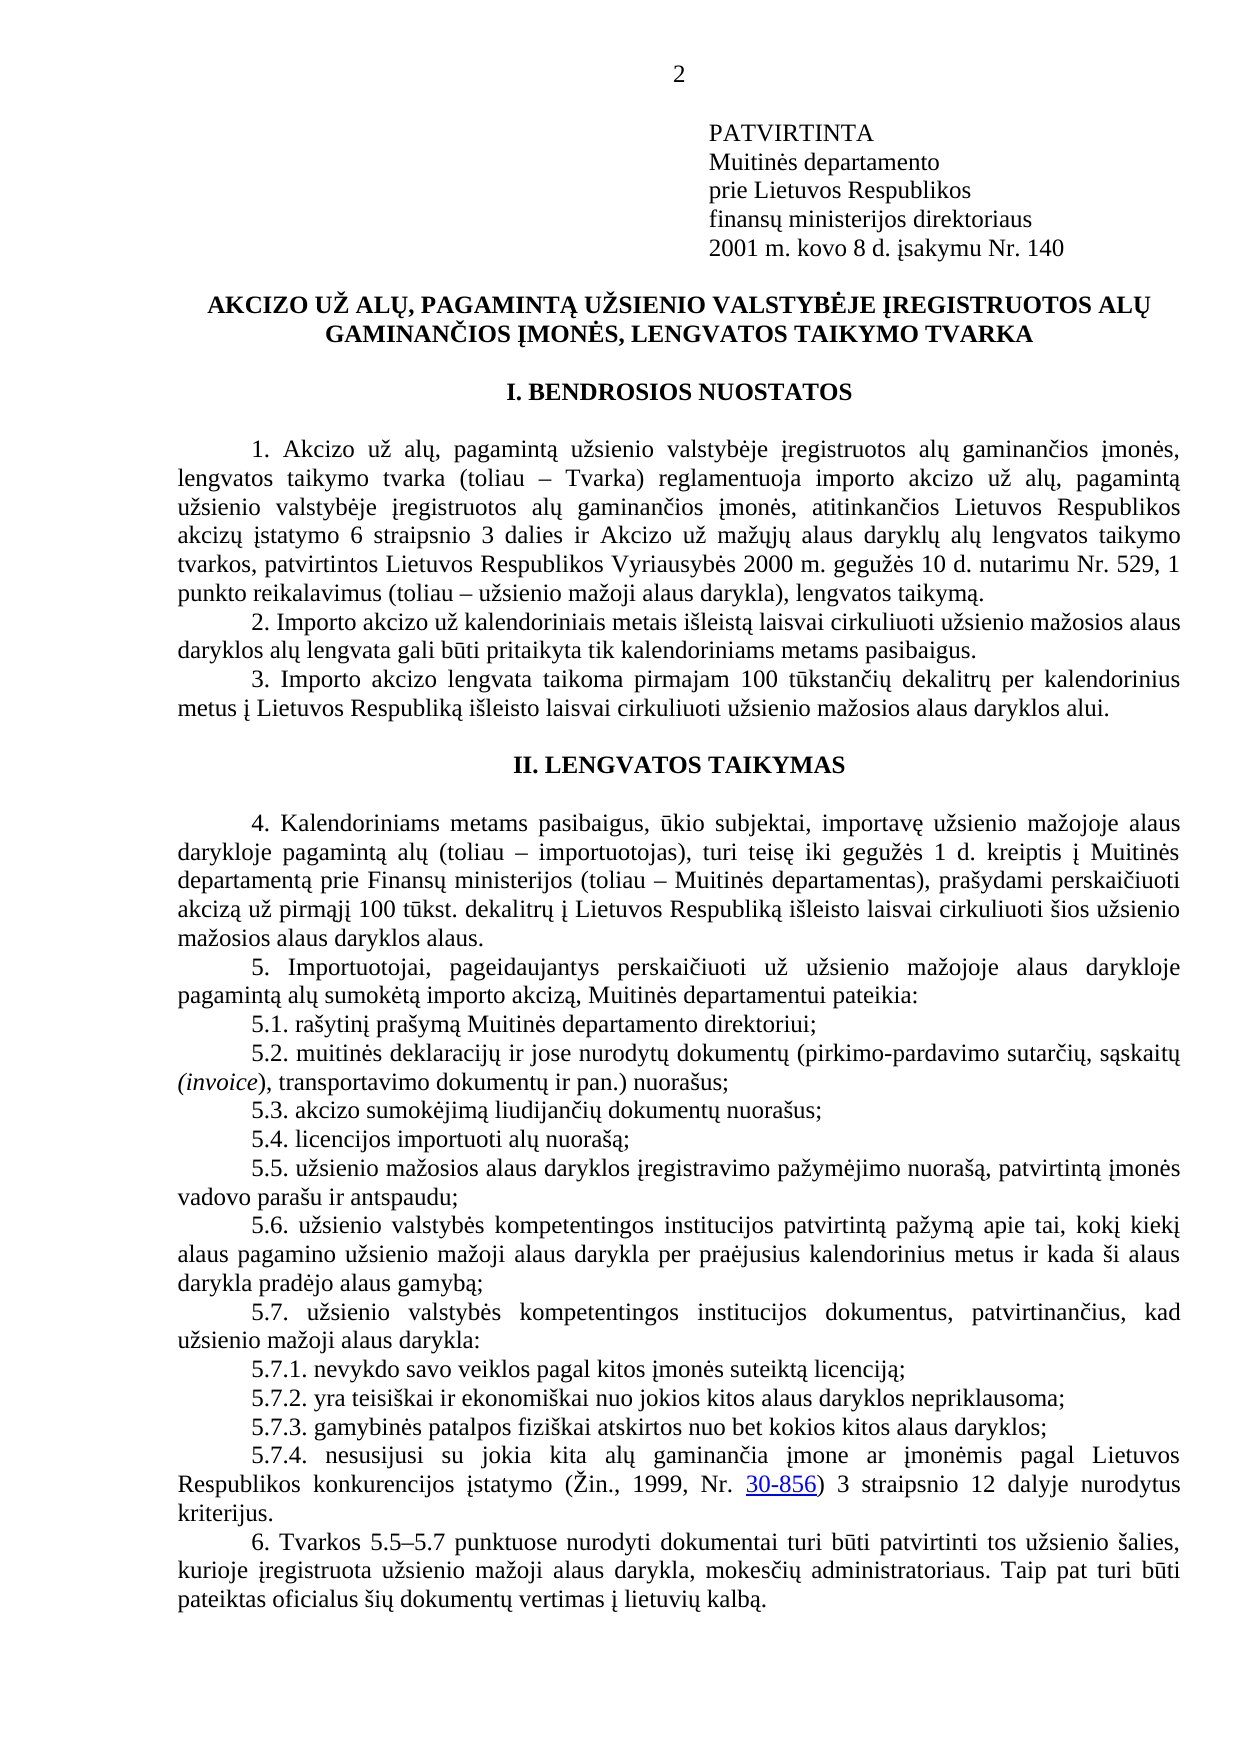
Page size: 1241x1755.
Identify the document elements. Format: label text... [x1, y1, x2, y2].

text 6. Tvarkos 5.5–5.7 punktuose nurodyti dokumentai turi būti patvirtinti tos užsienio šalies, kurioje įregistruota užsienio mažoji alaus darykla, mokesčių administratoriaus. Taip pat turi būti pateiktas oficialus šių dokumentų vertimas į lietuvių kalbą. [177, 1527, 1181, 1613]
text II. LENGVATOS TAIKYMAS [177, 751, 1181, 779]
text 4. Kalendoriniams metams pasibaigus, ūkio subjektai, importavę užsienio mažojoje alaus darykloje pagamintą alų (toliau – importuotojas), turi teisę iki gegužės 1 d. kreiptis į Muitinės departamentą prie Finansų ministerijos (toliau – Muitinės departamentas), prašydami perskaičiuoti akcizą už pirmąjį 100 tūkst. dekalitrų į Lietuvos Respubliką išleisto laisvai cirkuliuoti šios užsienio mažosios alaus daryklos alaus. [177, 808, 1181, 952]
text 2. Importo akcizo už kalendoriniais metais išleistą laisvai cirkuliuoti užsienio mažosios alaus daryklos alų lengvata gali būti pritaikyta tik kalendoriniams metams pasibaigus. [177, 607, 1181, 664]
text PATVIRTINTA [177, 118, 1181, 147]
text 5.1. rašytinį prašymą Muitinės departamento direktoriui; [177, 1009, 1181, 1038]
text 5.7.2. yra teisiškai ir ekonomiškai nuo jokios kitos alaus daryklos nepriklausoma; [177, 1383, 1181, 1412]
text 5. Importuotojai, pageidaujantys perskaičiuoti už užsienio mažojoje alaus darykloje pagamintą alų sumokėtą importo akcizą, Muitinės departamentui pateikia: [177, 952, 1181, 1009]
text 5.2. muitinės deklaracijų ir jose nurodytų dokumentų (pirkimo-pardavimo sutarčių, sąskaitų (invoice), transportavimo dokumentų ir pan.) nuorašus; [177, 1038, 1181, 1096]
text finansų ministerijos direktoriaus [177, 204, 1181, 233]
text 1. Akcizo už alų, pagamintą užsienio valstybėje įregistruotos alų gaminančios įmonės, lengvatos taikymo tvarka (toliau – Tvarka) reglamentuoja importo akcizo už alų, pagamintą užsienio valstybėje įregistruotos alų gaminančios įmonės, atitinkančios Lietuvos Respublikos akcizų įstatymo 6 straipsnio 3 dalies ir Akcizo už mažųjų alaus daryklų alų lengvatos taikymo tvarkos, patvirtintos Lietuvos Respublikos Vyriausybės 2000 m. gegužės 10 d. nutarimu Nr. 529, 1 punkto reikalavimus (toliau – užsienio mažoji alaus darykla), lengvatos taikymą. [177, 434, 1181, 607]
text 3. Importo akcizo lengvata taikoma pirmajam 100 tūkstančių dekalitrų per kalendorinius metus į Lietuvos Respubliką išleisto laisvai cirkuliuoti užsienio mažosios alaus daryklos alui. [177, 664, 1181, 722]
text 2001 m. kovo 8 d. įsakymu Nr. 140 [177, 233, 1181, 262]
text 5.3. akcizo sumokėjimą liudijančių dokumentų nuorašus; [177, 1096, 1181, 1124]
text Muitinės departamento [177, 147, 1181, 176]
text AKCIZO UŽ ALŲ, PAGAMINTĄ UŽSIENIO VALSTYBĖJE ĮREGISTRUOTOS ALŲ GAMINANČIOS ĮMONĖS, LENGVATOS TAIKYMO TVARKA [177, 291, 1181, 348]
text 5.7.3. gamybinės patalpos fiziškai atskirtos nuo bet kokios kitos alaus daryklos; [177, 1412, 1181, 1441]
text 5.7.4. nesusijusi su jokia kita alų gaminančia įmone ar įmonėmis pagal Lietuvos Respublikos konkurencijos įstatymo (Žin., 1999, Nr. 30-856) 3 straipsnio 12 dalyje nurodytus kriterijus. [177, 1441, 1181, 1527]
text 5.4. licencijos importuoti alų nuorašą; [177, 1124, 1181, 1153]
text 5.6. užsienio valstybės kompetentingos institucijos patvirtintą pažymą apie tai, kokį kiekį alaus pagamino užsienio mažoji alaus darykla per praėjusius kalendorinius metus ir kada ši alaus darykla pradėjo alaus gamybą; [177, 1211, 1181, 1297]
text 5.7. užsienio valstybės kompetentingos institucijos dokumentus, patvirtinančius, kad užsienio mažoji alaus darykla: [177, 1297, 1181, 1354]
text 5.7.1. nevykdo savo veiklos pagal kitos įmonės suteiktą licenciją; [177, 1354, 1181, 1383]
text 5.5. užsienio mažosios alaus daryklos įregistravimo pažymėjimo nuorašą, patvirtintą įmonės vadovo parašu ir antspaudu; [177, 1153, 1181, 1211]
text I. BENDROSIOS NUOSTATOS [177, 377, 1181, 406]
text prie Lietuvos Respublikos [177, 176, 1181, 204]
